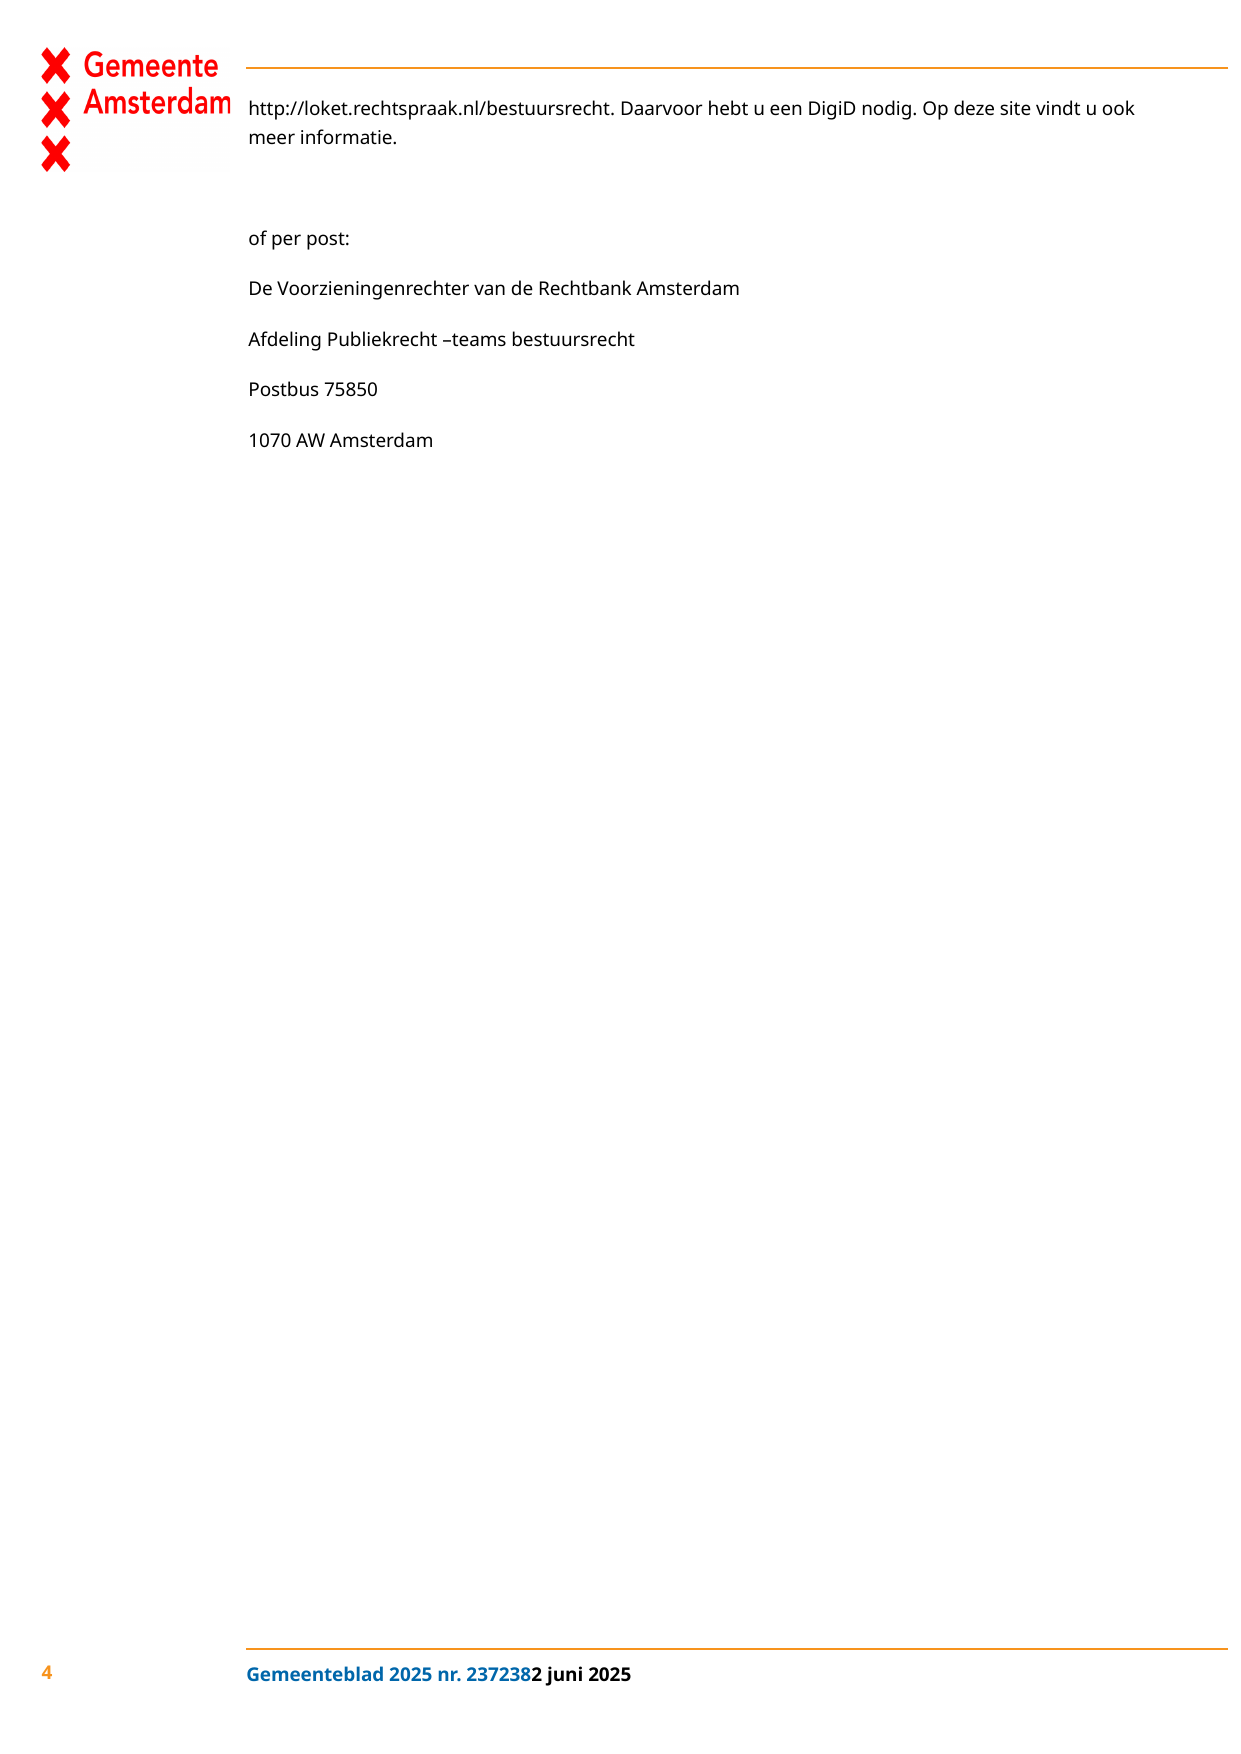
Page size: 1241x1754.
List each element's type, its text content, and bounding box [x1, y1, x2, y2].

text http://loket.rechtspraak.nl/bestuursrecht. Daarvoor hebt u een DigiD nodig. Op deze site vindt u ook meer informatie. [248, 95, 1152, 150]
text 1070 AW Amsterdam [248, 427, 1152, 453]
text of per post: [248, 225, 1152, 251]
text De Voorzieningenrechter van de Rechtbank Amsterdam [248, 276, 1152, 301]
text Afdeling Publiekrecht –teams bestuursrecht [248, 326, 1152, 352]
text Postbus 75850 [248, 376, 1152, 402]
picture [41, 47, 231, 172]
